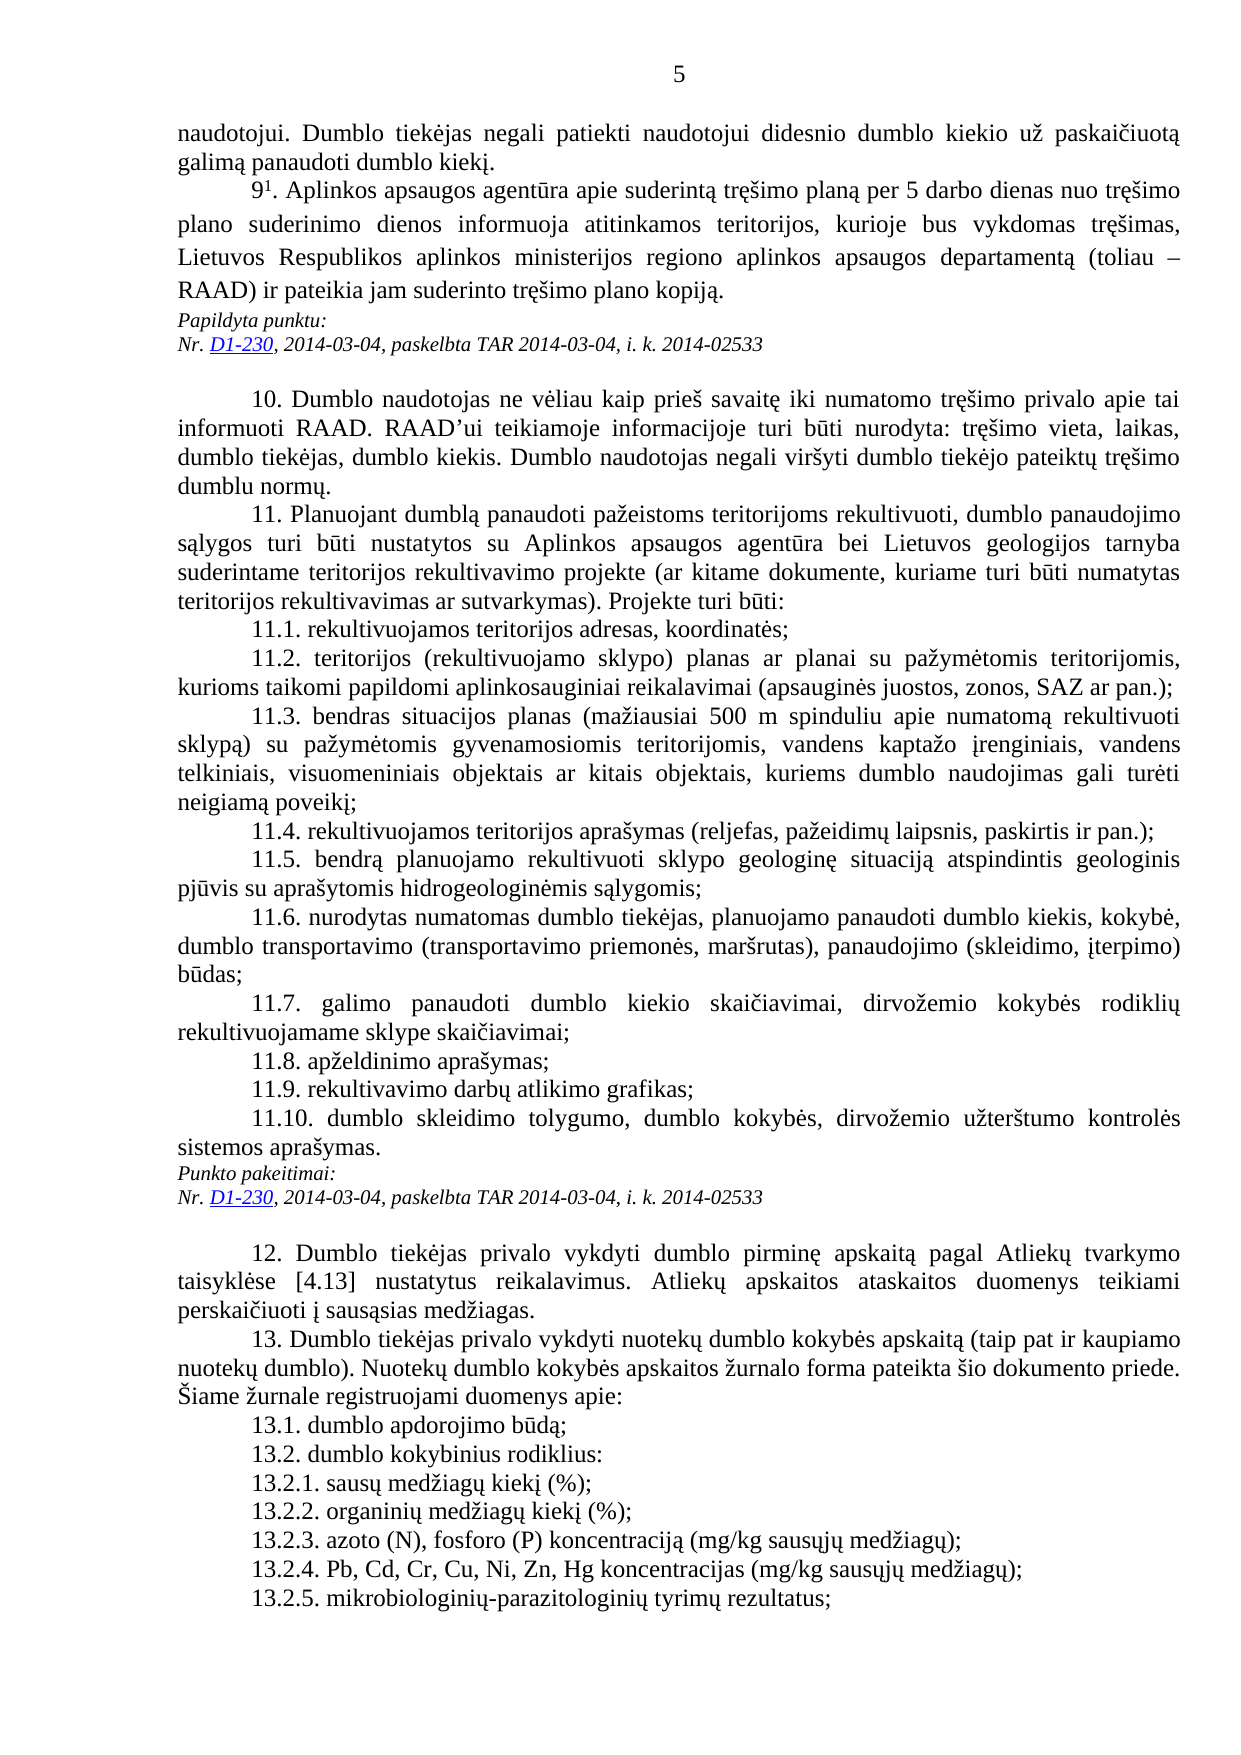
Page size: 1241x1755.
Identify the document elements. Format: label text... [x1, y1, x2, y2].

text Nr. D1-230, 2014-03-04, paskelbta TAR 2014-03-04, i. k. 2014-02533 [177, 1185, 1181, 1209]
text 13.2.2. organinių medžiagų kiekį (%); [177, 1496, 1181, 1525]
text 11.3. bendras situacijos planas (mažiausiai 500 m spinduliu apie numatomą rekultivuoti sklypą) su pažymėtomis gyvenamosiomis teritorijomis, vandens kaptažo įrenginiais, vandens telkiniais, visuomeniniais objektais ar kitais objektais, kuriems dumblo naudojimas gali turėti neigiamą poveikį; [177, 701, 1181, 816]
text 12. Dumblo tiekėjas privalo vykdyti dumblo pirminę apskaitą pagal Atliekų tvarkymo taisyklėse [4.13] nustatytus reikalavimus. Atliekų apskaitos ataskaitos duomenys teikiami perskaičiuoti į sausąsias medžiagas. [177, 1238, 1181, 1324]
text 13.2.3. azoto (N), fosforo (P) koncentraciją (mg/kg sausųjų medžiagų); [177, 1525, 1181, 1554]
text 13.1. dumblo apdorojimo būdą; [177, 1410, 1181, 1439]
text 11.1. rekultivuojamos teritorijos adresas, koordinatės; [177, 614, 1181, 643]
text 11.5. bendrą planuojamo rekultivuoti sklypo geologinę situaciją atspindintis geologinis pjūvis su aprašytomis hidrogeologinėmis sąlygomis; [177, 844, 1181, 902]
text 11.4. rekultivuojamos teritorijos aprašymas (reljefas, pažeidimų laipsnis, paskirtis ir pan.); [177, 816, 1181, 844]
text 11.8. apželdinimo aprašymas; [177, 1046, 1181, 1074]
text 11.6. nurodytas numatomas dumblo tiekėjas, planuojamo panaudoti dumblo kiekis, kokybė, dumblo transportavimo (transportavimo priemonės, maršrutas), panaudojimo (skleidimo, įterpimo) būdas; [177, 902, 1181, 988]
text 13.2.1. sausų medžiagų kiekį (%); [177, 1468, 1181, 1496]
text Nr. D1-230, 2014-03-04, paskelbta TAR 2014-03-04, i. k. 2014-02533 [177, 332, 1181, 356]
text 11.7. galimo panaudoti dumblo kiekio skaičiavimai, dirvožemio kokybės rodiklių rekultivuojamame sklype skaičiavimai; [177, 988, 1181, 1046]
text naudotojui. Dumblo tiekėjas negali patiekti naudotojui didesnio dumblo kiekio už paskaičiuotą galimą panaudoti dumblo kiekį. [177, 118, 1181, 176]
text 13.2. dumblo kokybinius rodiklius: [177, 1439, 1181, 1468]
text 13.2.5. mikrobiologinių-parazitologinių tyrimų rezultatus; [177, 1583, 1181, 1611]
text 11.10. dumblo skleidimo tolygumo, dumblo kokybės, dirvožemio užterštumo kontrolės sistemos aprašymas. [177, 1103, 1181, 1161]
text 13.2.4. Pb, Cd, Cr, Cu, Ni, Zn, Hg koncentracijas (mg/kg sausųjų medžiagų); [177, 1554, 1181, 1583]
text 91. Aplinkos apsaugos agentūra apie suderintą tręšimo planą per 5 darbo dienas nuo tręšimo plano suderinimo dienos informuoja atitinkamos teritorijos, kurioje bus vykdomas tręšimas, Lietuvos Respublikos aplinkos ministerijos regiono aplinkos apsaugos departamentą (toliau – RAAD) ir pateikia jam suderinto tręšimo plano kopiją. [177, 176, 1181, 303]
text Papildyta punktu: [177, 308, 1181, 332]
text 11.2. teritorijos (rekultivuojamo sklypo) planas ar planai su pažymėtomis teritorijomis, kurioms taikomi papildomi aplinkosauginiai reikalavimai (apsauginės juostos, zonos, SAZ ar pan.); [177, 643, 1181, 701]
text 11. Planuojant dumblą panaudoti pažeistoms teritorijoms rekultivuoti, dumblo panaudojimo sąlygos turi būti nustatytos su Aplinkos apsaugos agentūra bei Lietuvos geologijos tarnyba suderintame teritorijos rekultivavimo projekte (ar kitame dokumente, kuriame turi būti numatytas teritorijos rekultivavimas ar sutvarkymas). Projekte turi būti: [177, 499, 1181, 614]
text 13. Dumblo tiekėjas privalo vykdyti nuotekų dumblo kokybės apskaitą (taip pat ir kaupiamo nuotekų dumblo). Nuotekų dumblo kokybės apskaitos žurnalo forma pateikta šio dokumento priede. Šiame žurnale registruojami duomenys apie: [177, 1324, 1181, 1410]
text Punkto pakeitimai: [177, 1161, 1181, 1185]
text 10. Dumblo naudotojas ne vėliau kaip prieš savaitę iki numatomo tręšimo privalo apie tai informuoti RAAD. RAAD’ui teikiamoje informacijoje turi būti nurodyta: tręšimo vieta, laikas, dumblo tiekėjas, dumblo kiekis. Dumblo naudotojas negali viršyti dumblo tiekėjo pateiktų tręšimo dumblu normų. [177, 384, 1181, 499]
text 11.9. rekultivavimo darbų atlikimo grafikas; [177, 1074, 1181, 1103]
